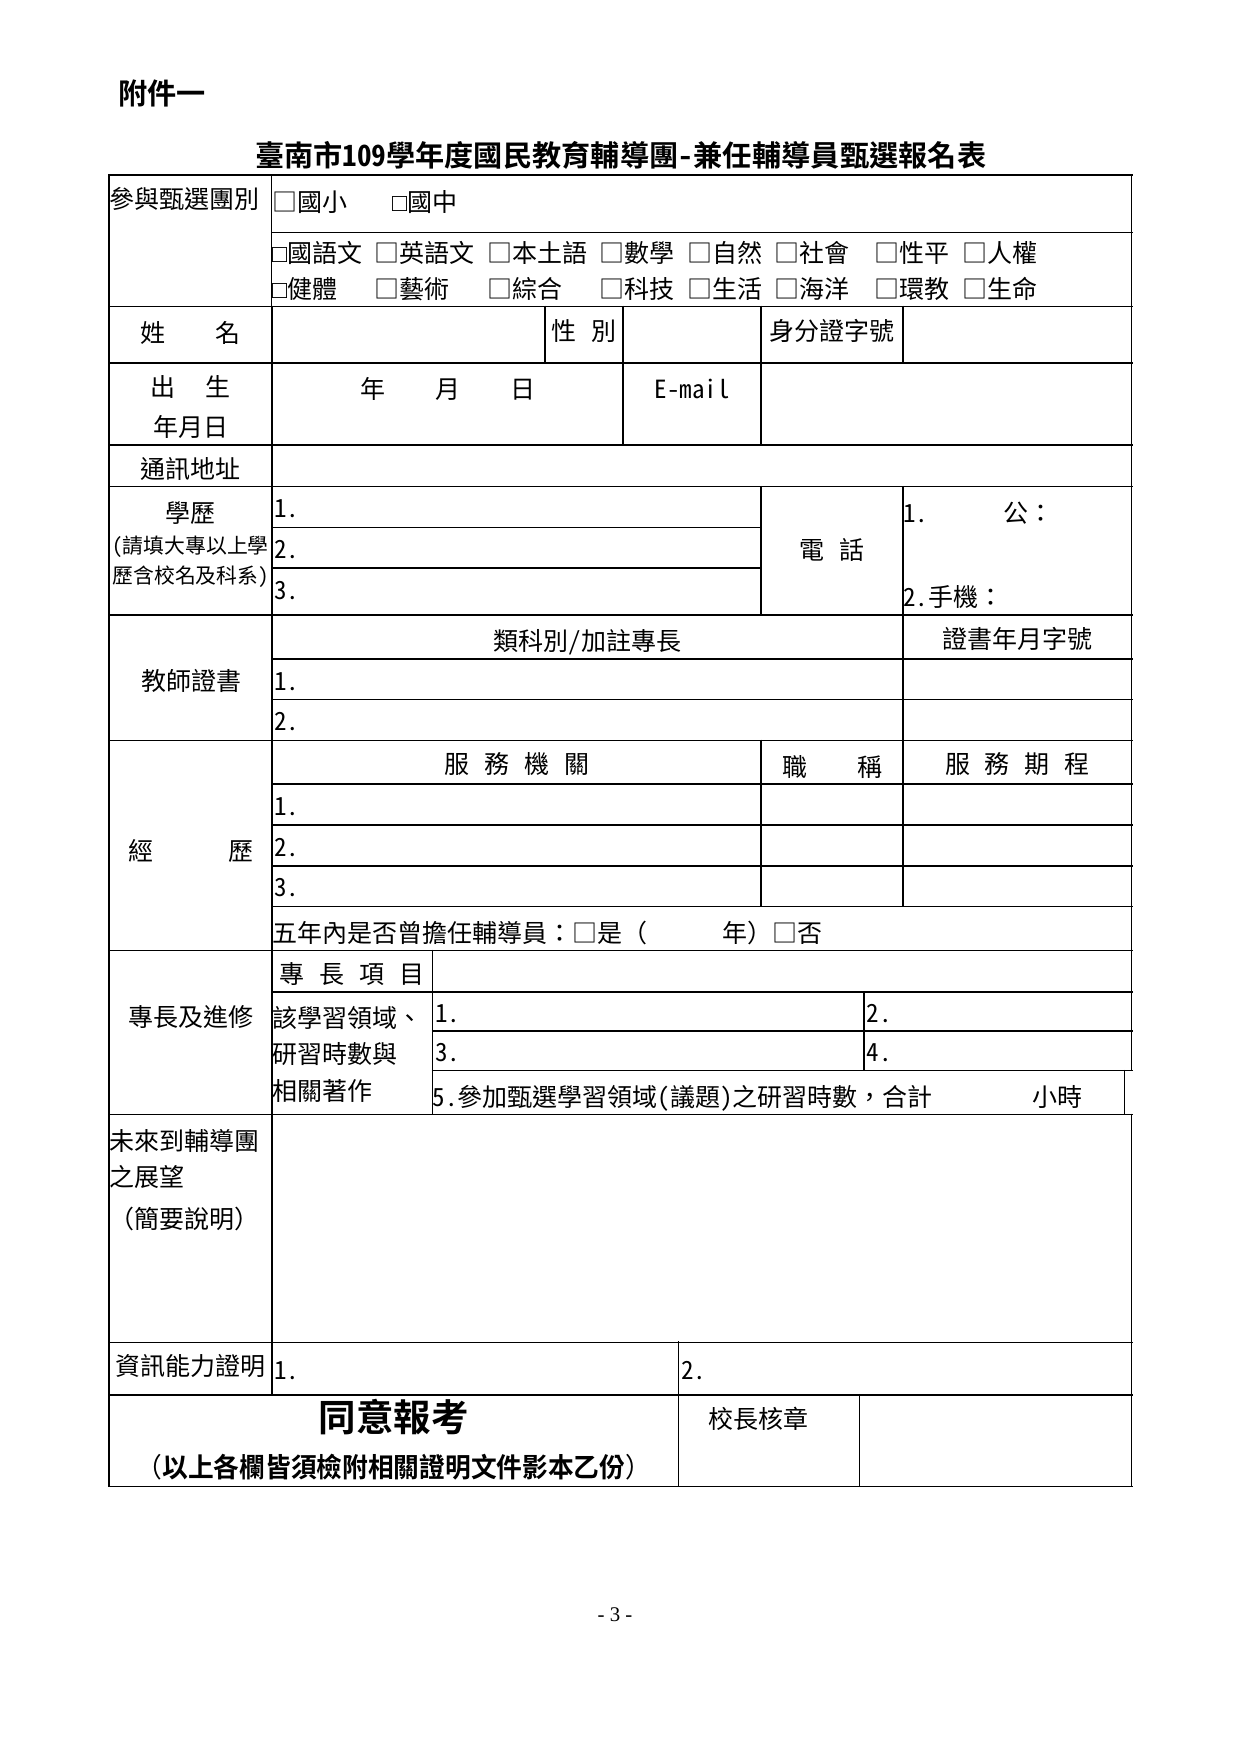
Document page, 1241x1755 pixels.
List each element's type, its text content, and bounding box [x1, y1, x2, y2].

table_cell [904, 826, 1131, 865]
table_cell 服 務 機 關 [273, 741, 760, 783]
table_cell 服 務 期 程 [904, 741, 1131, 783]
table_cell 通訊地址 [110, 446, 271, 486]
table_cell 同意報考 （以上各欄皆須檢附相關證明文件影本乙份） [110, 1396, 678, 1486]
table_cell [433, 951, 1131, 991]
table_cell 教師證書 [110, 616, 271, 739]
table_cell 1. [273, 1343, 678, 1394]
table_cell 姓 名 [110, 307, 271, 362]
table_cell 校長核章 [679, 1396, 859, 1486]
table_cell 未來到輔導團之展望 （簡要說明） [110, 1115, 271, 1341]
subtitle 附件一 [118, 75, 1134, 112]
table_cell [273, 1115, 1131, 1341]
table_cell 性 別 [546, 307, 622, 362]
table_cell 5.參加甄選學習領域(議題)之研習時數，合計 小時 [433, 1071, 1124, 1113]
table_cell [904, 660, 1131, 699]
table_cell [860, 1396, 1131, 1486]
table_cell [904, 867, 1131, 906]
table_cell [624, 307, 760, 362]
table_cell 職 稱 [762, 741, 902, 783]
table_cell 五年內是否曾擔任輔導員：□是（ 年）□否 [273, 907, 1131, 949]
table_cell [762, 867, 902, 906]
table_cell [904, 700, 1131, 739]
table_cell 4. [865, 1032, 1131, 1070]
table_cell 2. [273, 700, 902, 739]
table_cell [762, 785, 902, 824]
table_cell 證書年月字號 [904, 616, 1131, 658]
table_cell 公： 2.手機： [904, 487, 1131, 614]
text 臺南市109學年度國民教育輔導團-兼任輔導員甄選報名表 [106, 132, 1134, 174]
table_cell 類科別/加註專長 [273, 616, 902, 658]
table_cell 1. [273, 785, 760, 824]
table_cell 3. [433, 1032, 863, 1070]
table_cell 學歷 (請填大專以上學歷含校名及科系) [110, 487, 271, 614]
table_header 參與甄選團別 [110, 176, 271, 306]
table_cell 資訊能力證明 [110, 1343, 271, 1394]
table_cell □國語文 □英語文 □本土語 □數學 □自然 □社會 □性平 □人權 □健體 □藝術 □綜合 □科技 □生活 □海洋 □環教 □生命 [272, 233, 1131, 306]
table_cell [904, 785, 1131, 824]
table_cell [1125, 1071, 1132, 1113]
table_cell [904, 307, 1131, 362]
table_cell 該學習領域、研習時數與 相關著作 [273, 993, 432, 1113]
table_cell 2. [273, 528, 760, 567]
table_cell 2. [273, 826, 760, 865]
table_cell [273, 446, 1131, 486]
table_cell 3. [273, 569, 760, 614]
table_cell 2. [679, 1343, 1131, 1394]
table_cell 專 長 項 目 [273, 951, 432, 991]
table_cell 1. [433, 993, 863, 1030]
table_cell 經 歷 [110, 741, 271, 949]
table_cell [762, 364, 1131, 444]
table_cell 2. [865, 993, 1131, 1030]
table_cell 1. [273, 487, 760, 526]
table_cell 出 生 年月日 [110, 364, 271, 444]
table_cell 專長及進修 [110, 951, 271, 1113]
table_header □國小 □國中 [272, 176, 1131, 232]
table_cell [762, 826, 902, 865]
table_cell 1. [273, 660, 902, 699]
table_cell 年 月 日 [273, 364, 622, 444]
table_cell 3. [273, 867, 760, 906]
table_cell 電 話 [762, 487, 902, 614]
table_cell 身分證字號 [762, 307, 902, 362]
table_cell [273, 307, 544, 362]
table_cell E-mail [624, 364, 760, 444]
